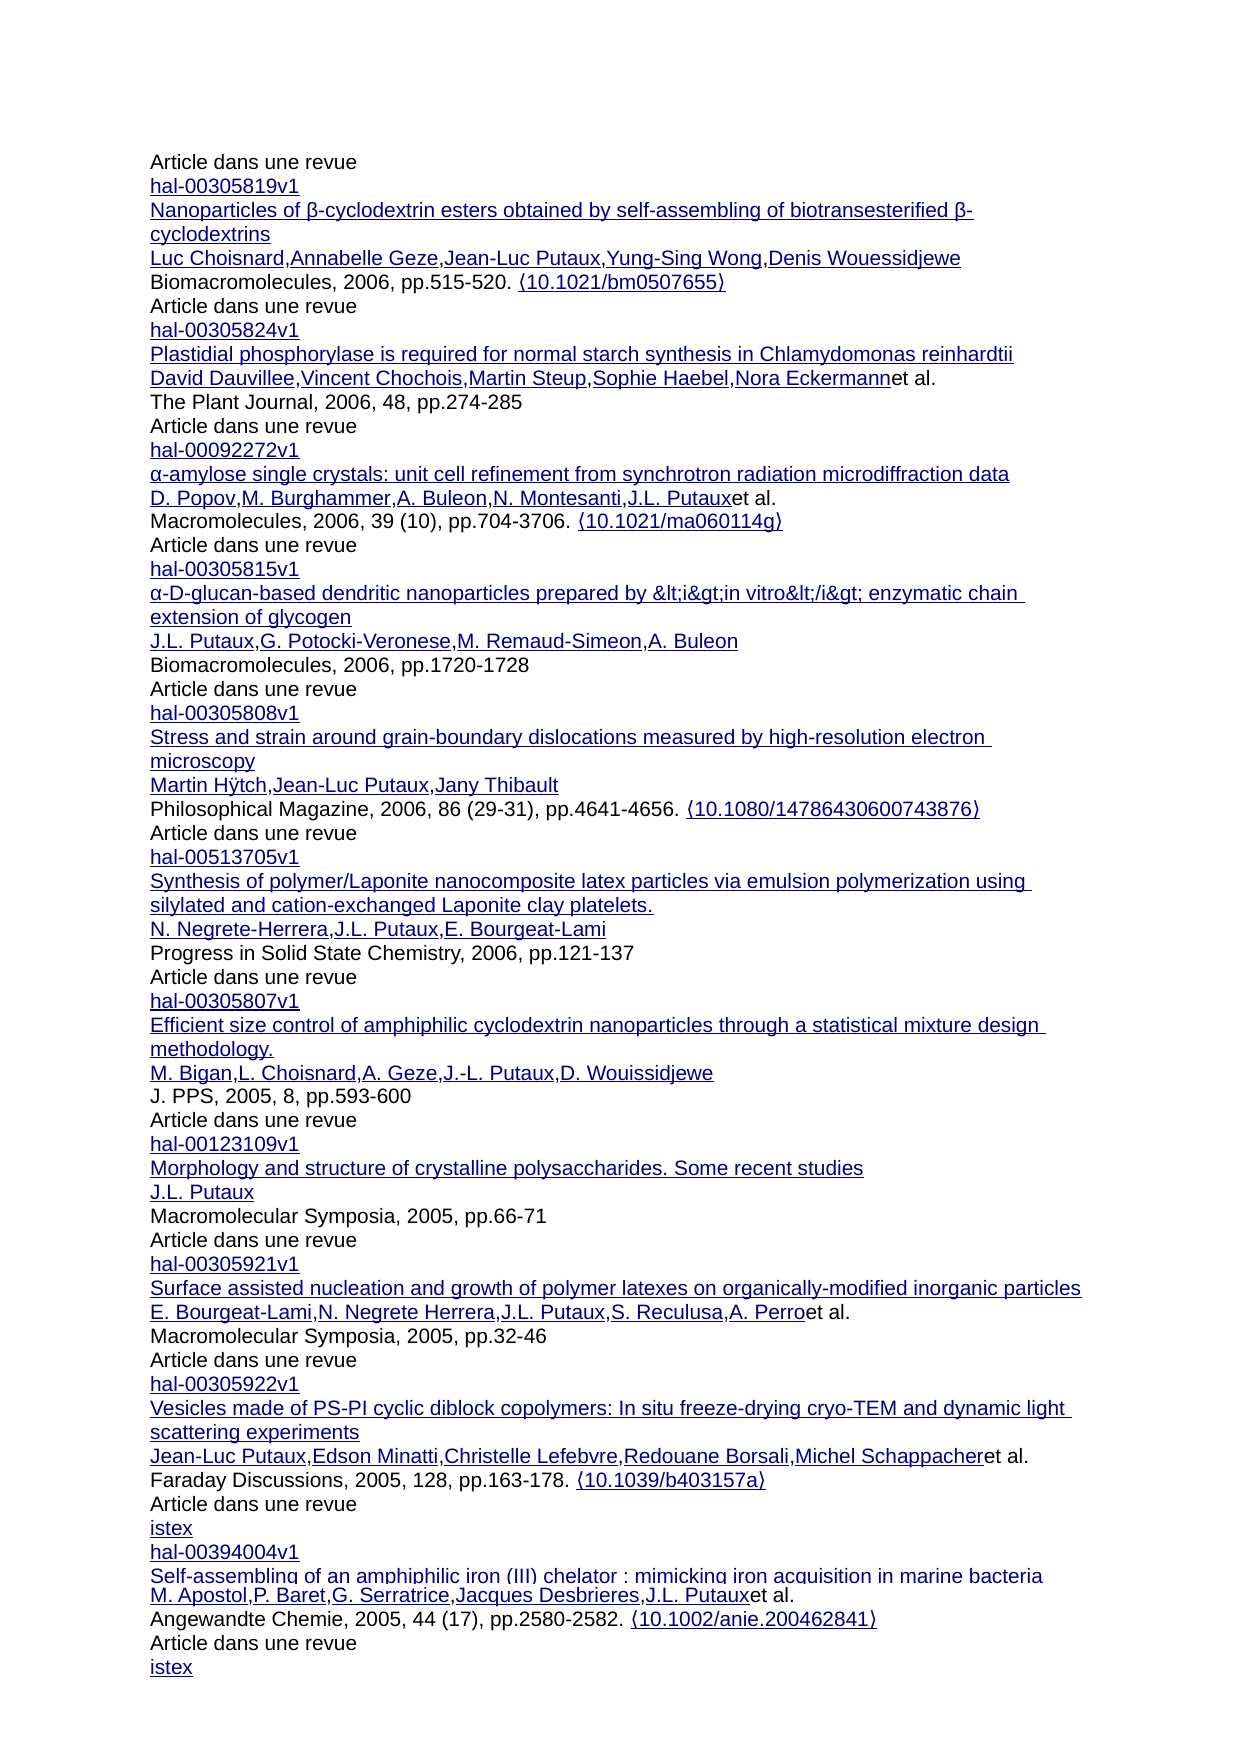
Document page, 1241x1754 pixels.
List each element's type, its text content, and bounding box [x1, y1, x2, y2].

table_cell α-amylose single crystals: unit cell refinement from synchrotron radiation microdiffraction data D. Popov,M. Burghammer,A. Buleon,N. Montesanti,J.L. Putauxet al. Macromolecules, 2006, 39 (10), pp.704-3706. ⟨10.1021/ma060114g⟩ Article dans une revue hal-00305815v1 [150, 461, 1090, 581]
table_cell Plastidial phosphorylase is required for normal starch synthesis in Chlamydomonas reinhardtii David Dauvillee,Vincent Chochois,Martin Steup,Sophie Haebel,Nora Eckermannet al. The Plant Journal, 2006, 48, pp.274-285 Article dans une revue hal-00092272v1 [150, 342, 1090, 461]
table_cell Nanoparticles of β-cyclodextrin esters obtained by self-assembling of biotransesterified β-cyclodextrins Luc Choisnard,Annabelle Geze,Jean-Luc Putaux,Yung-Sing Wong,Denis Wouessidjewe Biomacromolecules, 2006, pp.515-520. ⟨10.1021/bm0507655⟩ Article dans une revue hal-00305824v1 [150, 198, 1090, 342]
table_cell Self-assembling of an amphiphilic iron (III) chelator : mimicking iron acquisition in marine bacteria M. Apostol,P. Baret,G. Serratrice,Jacques Desbrieres,J.L. Putauxet al. Angewandte Chemie, 2005, 44 (17), pp.2580-2582. ⟨10.1002/anie.200462841⟩ Article dans une revue istex [150, 1564, 1090, 1679]
table_cell Synthesis of polymer/Laponite nanocomposite latex particles via emulsion polymerization using silylated and cation-exchanged Laponite clay platelets. N. Negrete-Herrera,J.L. Putaux,E. Bourgeat-Lami Progress in Solid State Chemistry, 2006, pp.121-137 Article dans une revue hal-00305807v1 [150, 869, 1090, 1012]
table_cell Stress and strain around grain-boundary dislocations measured by high-resolution electron microscopy Martin Hÿtch,Jean-Luc Putaux,Jany Thibault Philosophical Magazine, 2006, 86 (29-31), pp.4641-4656. ⟨10.1080/14786430600743876⟩ Article dans une revue hal-00513705v1 [150, 725, 1090, 869]
table_cell Article dans une revue hal-00305819v1 [150, 150, 1090, 198]
table_cell Surface assisted nucleation and growth of polymer latexes on organically-modified inorganic particles E. Bourgeat-Lami,N. Negrete Herrera,J.L. Putaux,S. Reculusa,A. Perroet al. Macromolecular Symposia, 2005, pp.32-46 Article dans une revue hal-00305922v1 [150, 1276, 1090, 1396]
table_cell Morphology and structure of crystalline polysaccharides. Some recent studies J.L. Putaux Macromolecular Symposia, 2005, pp.66-71 Article dans une revue hal-00305921v1 [150, 1156, 1090, 1276]
table_cell Vesicles made of PS-PI cyclic diblock copolymers: In situ freeze-drying cryo-TEM and dynamic light scattering experiments Jean-Luc Putaux,Edson Minatti,Christelle Lefebvre,Redouane Borsali,Michel Schappacheret al. Faraday Discussions, 2005, 128, pp.163-178. ⟨10.1039/b403157a⟩ Article dans une revue istex hal-00394004v1 [150, 1396, 1090, 1563]
table_cell Efficient size control of amphiphilic cyclodextrin nanoparticles through a statistical mixture design methodology. M. Bigan,L. Choisnard,A. Geze,J.-L. Putaux,D. Wouissidjewe J. PPS, 2005, 8, pp.593-600 Article dans une revue hal-00123109v1 [150, 1013, 1090, 1156]
table_cell α-D-glucan-based dendritic nanoparticles prepared by &lt;i&gt;in vitro&lt;/i&gt; enzymatic chain extension of glycogen J.L. Putaux,G. Potocki-Veronese,M. Remaud-Simeon,A. Buleon Biomacromolecules, 2006, pp.1720-1728 Article dans une revue hal-00305808v1 [150, 581, 1090, 725]
